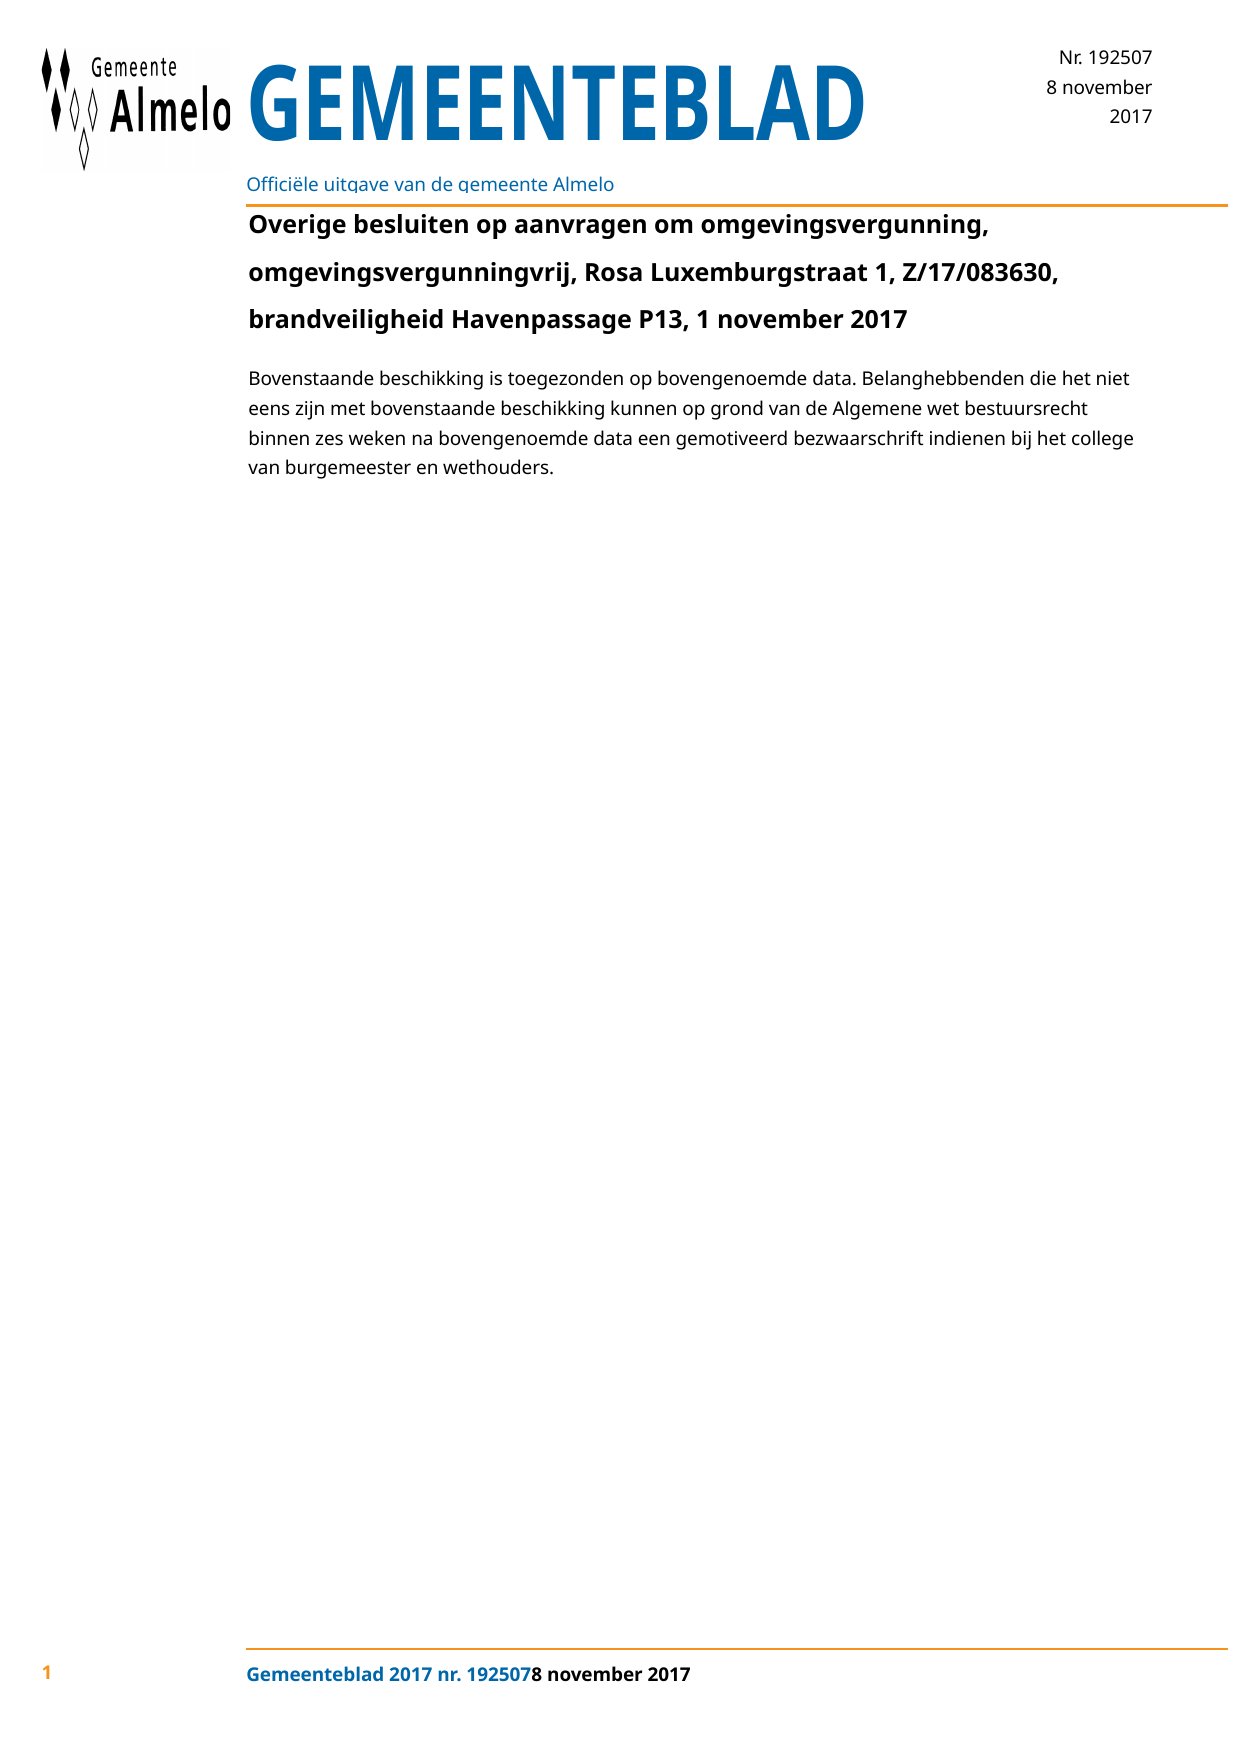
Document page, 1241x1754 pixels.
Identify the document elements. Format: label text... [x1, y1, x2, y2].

picture [41, 47, 231, 172]
text Bovenstaande beschikking is toegezonden op bovengenoemde data. Belanghebbenden die het niet eens zijn met bovenstaande beschikking kunnen op grond van de Algemene wet bestuursrecht binnen zes weken na bovengenoemde data een gemotiveerd bezwaarschrift indienen bij het college van burgemeester en wethouders. [248, 366, 1152, 480]
text Overige besluiten op aanvragen om omgevingsvergunning, omgevingsvergunningvrij, Rosa Luxemburgstraat 1, Z/17/083630, brandveiligheid Havenpassage P13, 1 november 2017 [248, 207, 1152, 336]
